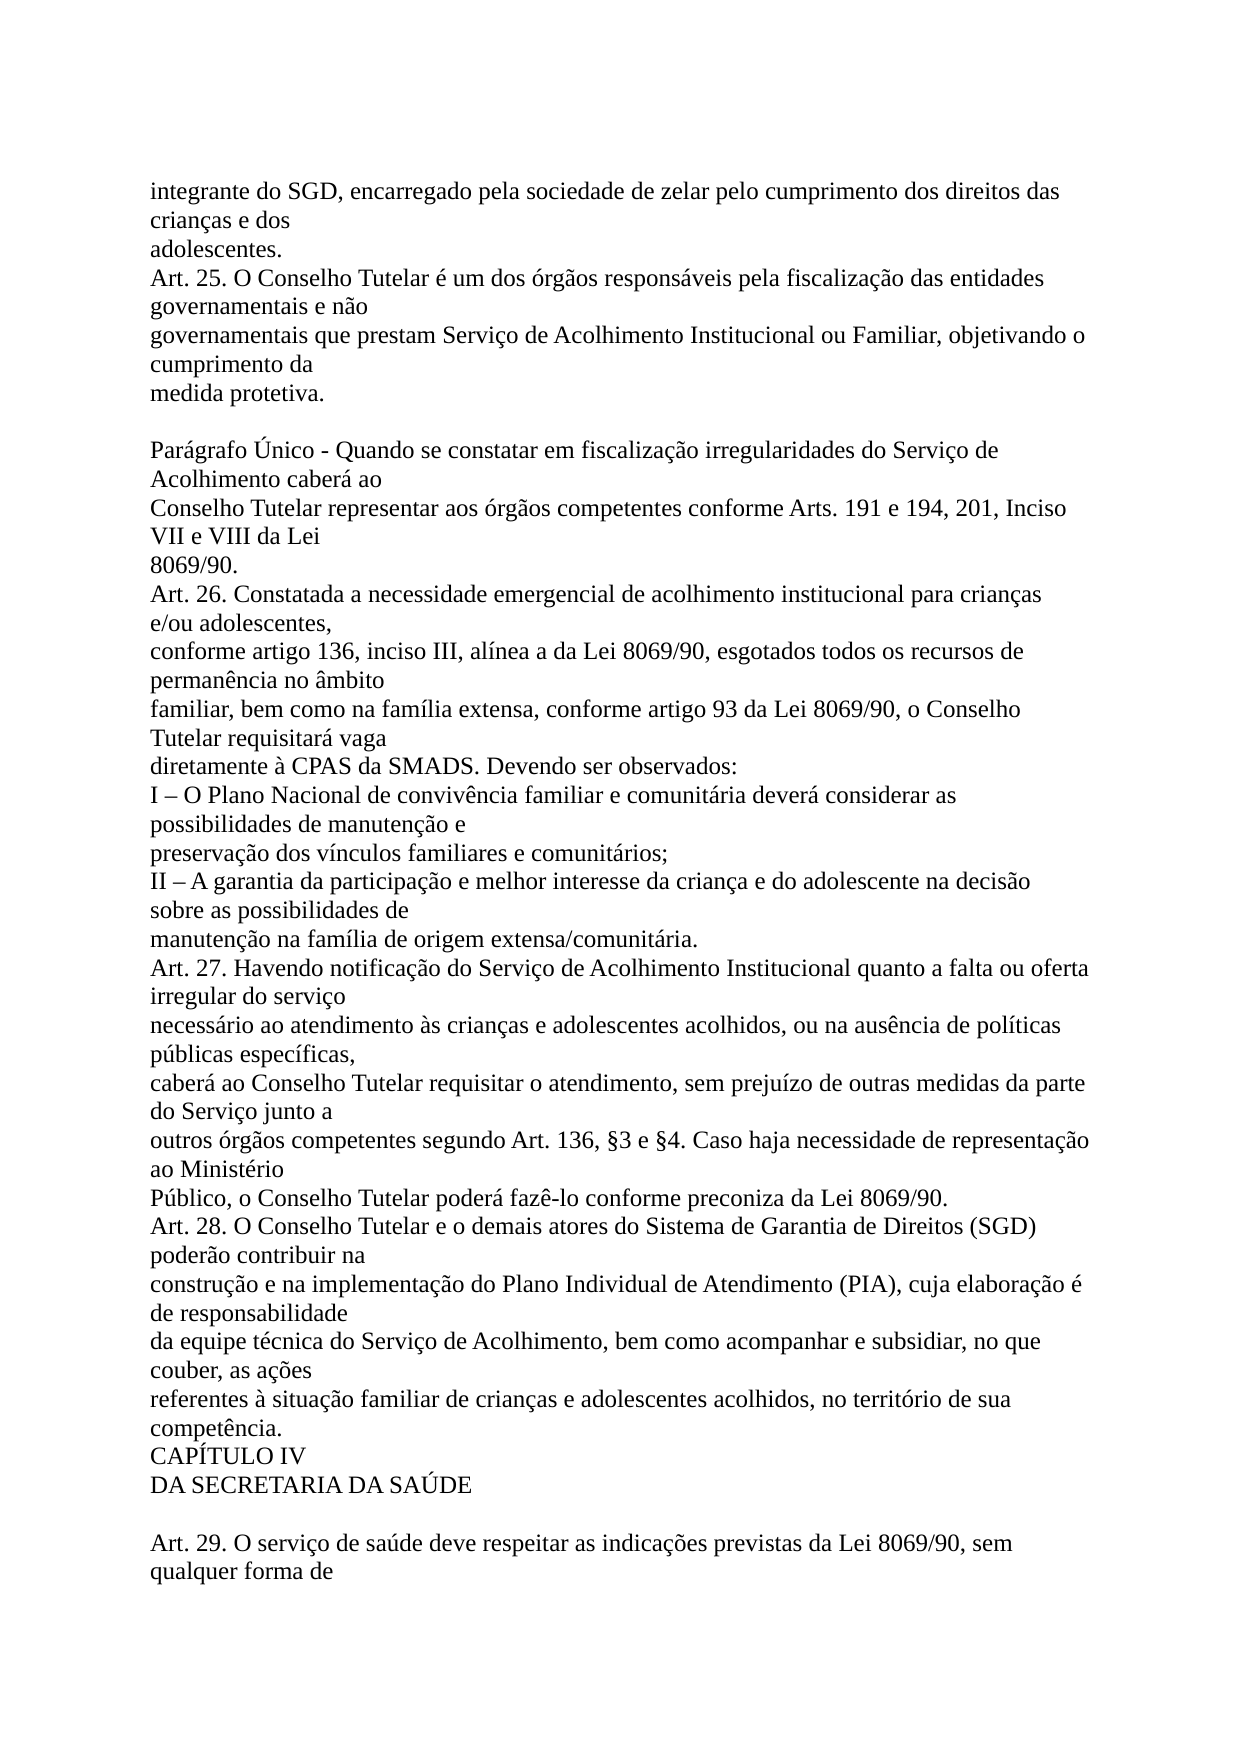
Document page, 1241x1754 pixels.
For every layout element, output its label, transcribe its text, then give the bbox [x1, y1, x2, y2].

text manutenção na família de origem extensa/comunitária. [150, 924, 1090, 953]
text I – O Plano Nacional de convivência familiar e comunitária deverá considerar as possibilidades de manutenção e [150, 780, 1090, 838]
text Parágrafo Único - Quando se constatar em fiscalização irregularidades do Serviço de Acolhimento caberá ao [150, 435, 1090, 493]
text Art. 26. Constatada a necessidade emergencial de acolhimento institucional para crianças e/ou adolescentes, [150, 579, 1090, 636]
text necessário ao atendimento às crianças e adolescentes acolhidos, ou na ausência de políticas públicas específicas, [150, 1010, 1090, 1068]
text caberá ao Conselho Tutelar requisitar o atendimento, sem prejuízo de outras medidas da parte do Serviço junto a [150, 1068, 1090, 1125]
text Conselho Tutelar representar aos órgãos competentes conforme Arts. 191 e 194, 201, Inciso VII e VIII da Lei [150, 493, 1090, 550]
text 8069/90. [150, 550, 1090, 579]
text II – A garantia da participação e melhor interesse da criança e do adolescente na decisão sobre as possibilidades de [150, 866, 1090, 924]
text CAPÍTULO IV [150, 1441, 1090, 1470]
text da equipe técnica do Serviço de Acolhimento, bem como acompanhar e subsidiar, no que couber, as ações [150, 1326, 1090, 1384]
text integrante do SGD, encarregado pela sociedade de zelar pelo cumprimento dos direitos das crianças e dos [150, 176, 1090, 234]
text familiar, bem como na família extensa, conforme artigo 93 da Lei 8069/90, o Conselho Tutelar requisitará vaga [150, 694, 1090, 751]
text conforme artigo 136, inciso III, alínea a da Lei 8069/90, esgotados todos os recursos de permanência no âmbito [150, 636, 1090, 694]
text diretamente à CPAS da SMADS. Devendo ser observados: [150, 751, 1090, 780]
text adolescentes. [150, 234, 1090, 263]
text Art. 29. O serviço de saúde deve respeitar as indicações previstas da Lei 8069/90, sem qualquer forma de [150, 1528, 1090, 1585]
text medida protetiva. [150, 378, 1090, 406]
text governamentais que prestam Serviço de Acolhimento Institucional ou Familiar, objetivando o cumprimento da [150, 320, 1090, 378]
text construção e na implementação do Plano Individual de Atendimento (PIA), cuja elaboração é de responsabilidade [150, 1269, 1090, 1326]
text Art. 27. Havendo notificação do Serviço de Acolhimento Institucional quanto a falta ou oferta irregular do serviço [150, 953, 1090, 1010]
text Art. 25. O Conselho Tutelar é um dos órgãos responsáveis pela fiscalização das entidades governamentais e não [150, 263, 1090, 320]
text outros órgãos competentes segundo Art. 136, §3 e §4. Caso haja necessidade de representação ao Ministério [150, 1125, 1090, 1183]
text referentes à situação familiar de crianças e adolescentes acolhidos, no território de sua competência. [150, 1384, 1090, 1441]
text preservação dos vínculos familiares e comunitários; [150, 838, 1090, 866]
text Art. 28. O Conselho Tutelar e o demais atores do Sistema de Garantia de Direitos (SGD) poderão contribuir na [150, 1211, 1090, 1269]
text Público, o Conselho Tutelar poderá fazê-lo conforme preconiza da Lei 8069/90. [150, 1183, 1090, 1211]
text DA SECRETARIA DA SAÚDE [150, 1470, 1090, 1499]
